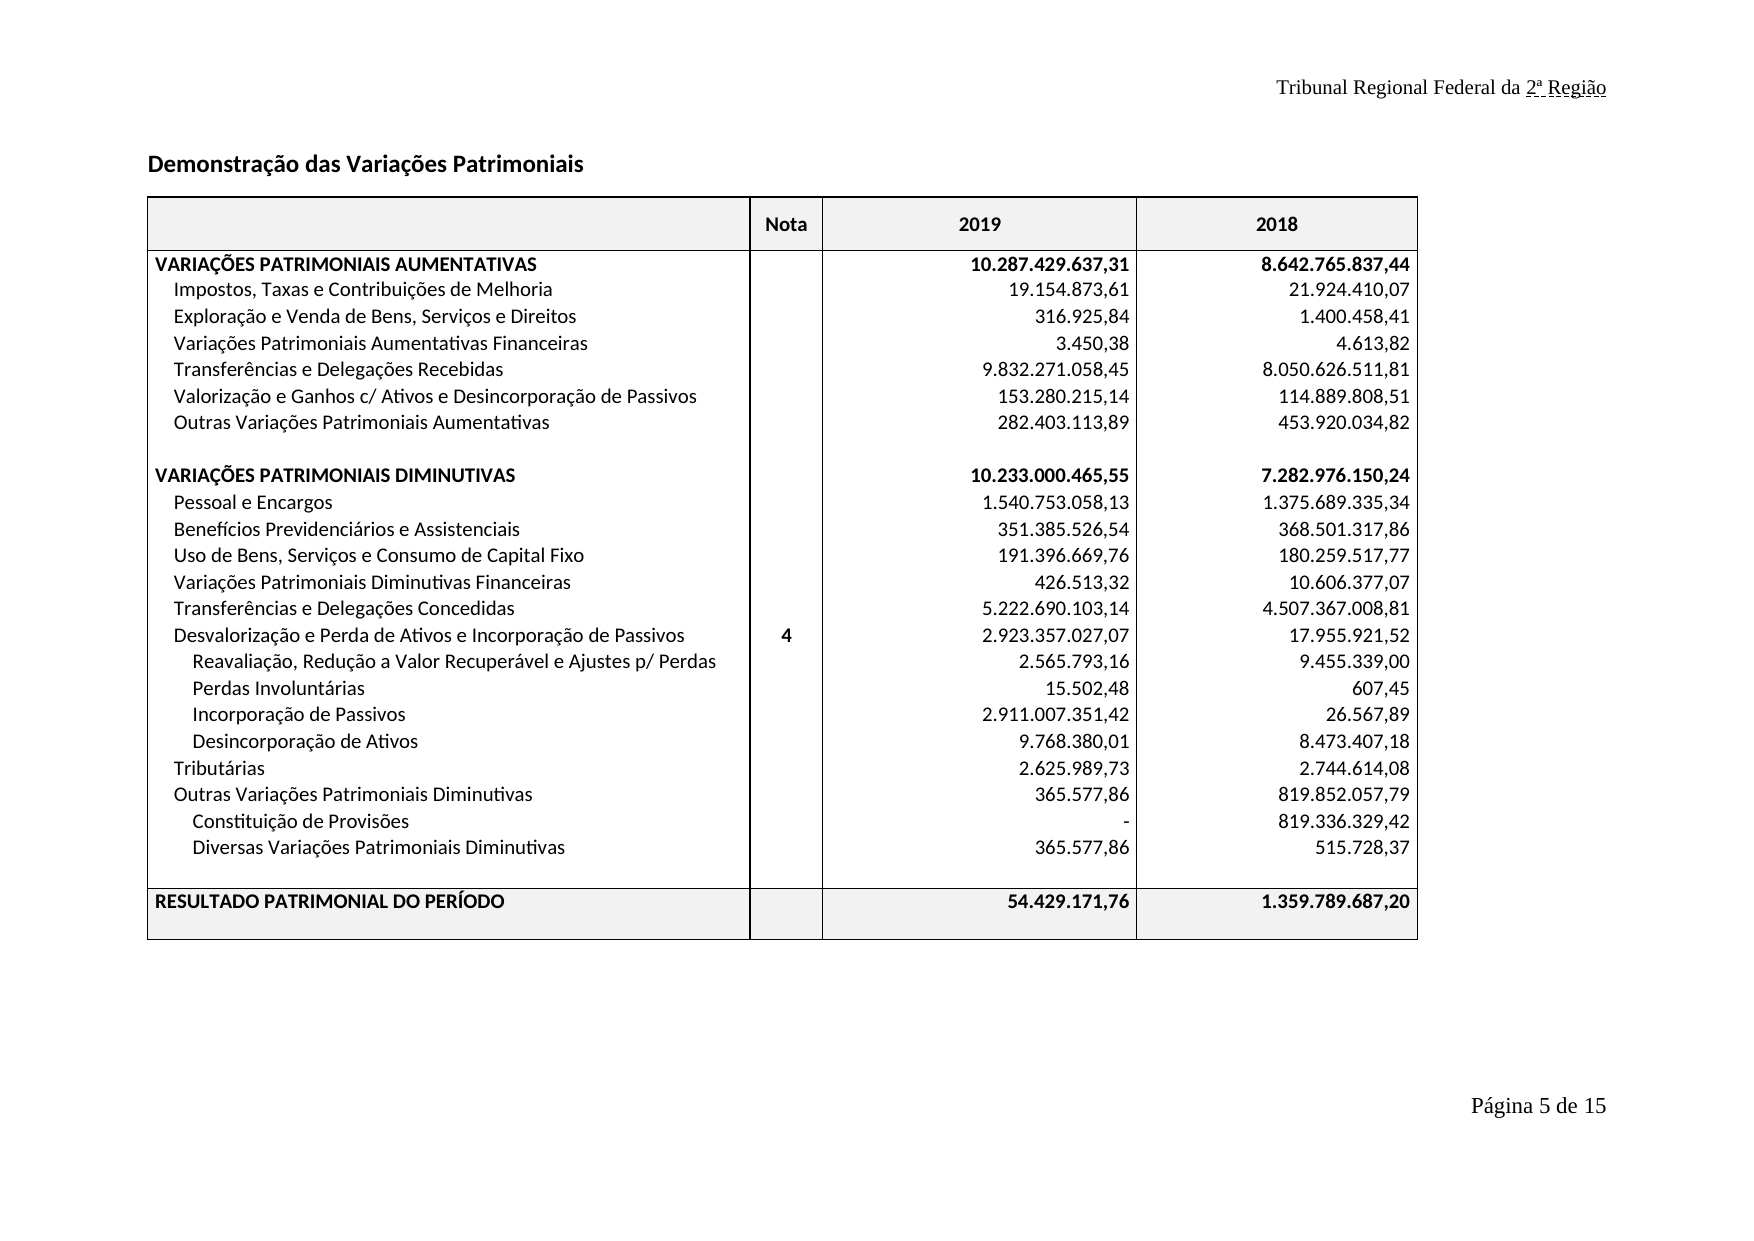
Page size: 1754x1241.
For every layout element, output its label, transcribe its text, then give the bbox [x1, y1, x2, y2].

table_cell [751, 330, 822, 356]
table_cell VARIAÇÕES PATRIMONIAIS AUMENTATIVAS [148, 251, 749, 277]
table_cell [751, 303, 822, 330]
table_cell 426.513,32 [823, 569, 1136, 595]
table_cell 5.222.690.103,14 [823, 595, 1136, 622]
table_header 2018 [1137, 198, 1417, 250]
table_cell 10.606.377,07 [1137, 569, 1417, 595]
table_cell Transferências e Delegações Concedidas [148, 595, 749, 622]
table_cell [751, 542, 822, 569]
table_cell 819.852.057,79 [1137, 781, 1417, 808]
table_cell 1.359.789.687,20 [1137, 889, 1417, 939]
table_cell [751, 356, 822, 383]
table_cell Benefícios Previdenciários e Assistenciais [148, 516, 749, 542]
table_cell 7.282.976.150,24 [1137, 463, 1417, 489]
table_cell [751, 436, 822, 463]
table_cell Uso de Bens, Serviços e Consumo de Capital Fixo [148, 542, 749, 569]
table_cell Valorização e Ganhos c/ Ativos e Desincorporação de Passivos [148, 383, 749, 409]
table_cell 1.540.753.058,13 [823, 489, 1136, 516]
table_cell 17.955.921,52 [1137, 622, 1417, 648]
table_header [148, 198, 749, 250]
table_cell 26.567,89 [1137, 702, 1417, 728]
table_cell [751, 383, 822, 409]
table_cell 180.259.517,77 [1137, 542, 1417, 569]
table_cell [751, 861, 822, 888]
table_cell 607,45 [1137, 675, 1417, 702]
table_cell 8.050.626.511,81 [1137, 356, 1417, 383]
table_cell 4.507.367.008,81 [1137, 595, 1417, 622]
table_cell 21.924.410,07 [1137, 277, 1417, 303]
table_cell 8.642.765.837,44 [1137, 251, 1417, 277]
table_cell [751, 410, 822, 436]
table_cell 9.832.271.058,45 [823, 356, 1136, 383]
table_cell 4.613,82 [1137, 330, 1417, 356]
table_cell [751, 702, 822, 728]
table_cell Incorporação de Passivos [148, 702, 749, 728]
table_cell 1.400.458,41 [1137, 303, 1417, 330]
table_cell Outras Variações Patrimoniais Diminutivas [148, 781, 749, 808]
table_cell 351.385.526,54 [823, 516, 1136, 542]
table_cell Outras Variações Patrimoniais Aumentativas [148, 410, 749, 436]
table_cell Impostos, Taxas e Contribuições de Melhoria [148, 277, 749, 303]
table_cell 2.565.793,16 [823, 649, 1136, 675]
table_cell Pessoal e Encargos [148, 489, 749, 516]
table_cell 8.473.407,18 [1137, 728, 1417, 755]
table_cell Diversas Variações Patrimoniais Diminutivas [148, 835, 749, 861]
table_cell [751, 595, 822, 622]
table_cell [751, 251, 822, 277]
table_cell 282.403.113,89 [823, 410, 1136, 436]
table_cell 2.911.007.351,42 [823, 702, 1136, 728]
table_cell 2.744.614,08 [1137, 755, 1417, 781]
table_cell Transferências e Delegações Recebidas [148, 356, 749, 383]
table_cell [751, 675, 822, 702]
table_cell 15.502,48 [823, 675, 1136, 702]
table_cell VARIAÇÕES PATRIMONIAIS DIMINUTIVAS [148, 463, 749, 489]
table_cell 10.287.429.637,31 [823, 251, 1136, 277]
table_cell [751, 781, 822, 808]
table_cell [823, 861, 1136, 888]
table_cell Constituição de Provisões [148, 808, 749, 834]
table_cell [751, 755, 822, 781]
table_cell Exploração e Venda de Bens, Serviços e Direitos [148, 303, 749, 330]
table_cell - [823, 808, 1136, 834]
table_cell Variações Patrimoniais Aumentativas Financeiras [148, 330, 749, 356]
table_cell 9.768.380,01 [823, 728, 1136, 755]
table_cell [751, 808, 822, 834]
table_cell [1137, 861, 1417, 888]
table_cell 54.429.171,76 [823, 889, 1136, 939]
table_cell [823, 436, 1136, 463]
table_cell 316.925,84 [823, 303, 1136, 330]
table_cell 4 [751, 622, 822, 648]
table_cell 819.336.329,42 [1137, 808, 1417, 834]
table_cell 1.375.689.335,34 [1137, 489, 1417, 516]
table_cell [751, 489, 822, 516]
table_cell 153.280.215,14 [823, 383, 1136, 409]
table_cell 3.450,38 [823, 330, 1136, 356]
table_header 2019 [823, 198, 1136, 250]
table_cell 19.154.873,61 [823, 277, 1136, 303]
table_cell [751, 889, 822, 939]
table_cell 515.728,37 [1137, 835, 1417, 861]
table_cell 365.577,86 [823, 835, 1136, 861]
table_cell 453.920.034,82 [1137, 410, 1417, 436]
text Demonstração das Variações Patrimoniais [148, 148, 1606, 178]
table_cell 191.396.669,76 [823, 542, 1136, 569]
table_cell [751, 649, 822, 675]
table_cell [751, 728, 822, 755]
table_cell 10.233.000.465,55 [823, 463, 1136, 489]
table_cell Desincorporação de Ativos [148, 728, 749, 755]
table_cell Tributárias [148, 755, 749, 781]
table_cell [751, 835, 822, 861]
table_header Nota [751, 198, 822, 250]
table_cell [751, 516, 822, 542]
table_cell [751, 569, 822, 595]
table_cell Variações Patrimoniais Diminutivas Financeiras [148, 569, 749, 595]
table_cell [751, 463, 822, 489]
table_cell [148, 861, 749, 888]
table_cell [1137, 436, 1417, 463]
table_cell RESULTADO PATRIMONIAL DO PERÍODO [148, 889, 749, 939]
table_cell 114.889.808,51 [1137, 383, 1417, 409]
table_cell [751, 277, 822, 303]
table_cell 9.455.339,00 [1137, 649, 1417, 675]
table_cell 2.625.989,73 [823, 755, 1136, 781]
table_cell 2.923.357.027,07 [823, 622, 1136, 648]
table_cell Reavaliação, Redução a Valor Recuperável e Ajustes p/ Perdas [148, 649, 749, 675]
table_cell Desvalorização e Perda de Ativos e Incorporação de Passivos [148, 622, 749, 648]
table_cell 368.501.317,86 [1137, 516, 1417, 542]
table_cell 365.577,86 [823, 781, 1136, 808]
table_cell [148, 436, 749, 463]
table_cell Perdas Involuntárias [148, 675, 749, 702]
